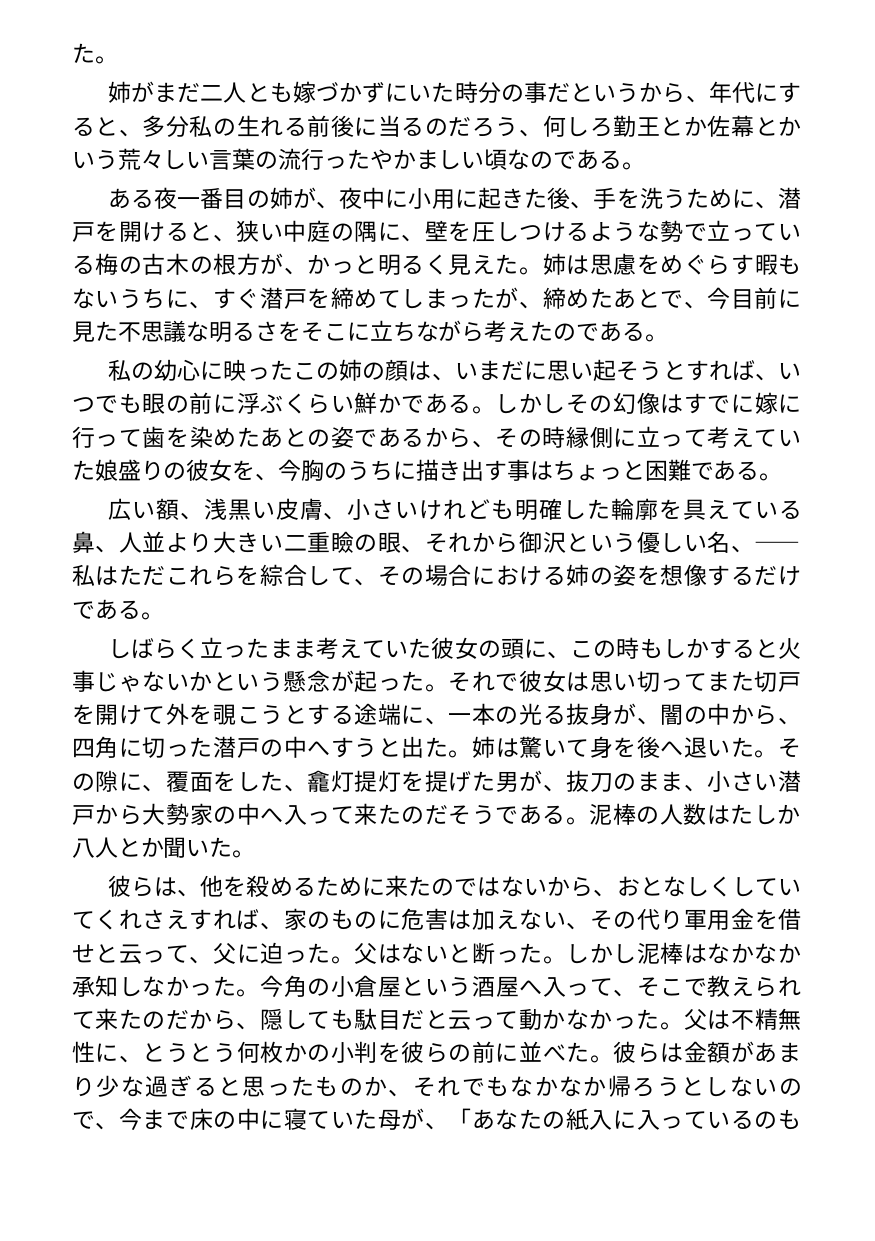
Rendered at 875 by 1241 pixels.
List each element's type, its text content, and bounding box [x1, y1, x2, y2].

text 姉がまだ二人とも嫁づかずにいた時分の事だというから、年代にすると、多分私の生れる前後に当るのだろう、何しろ勤王とか佐幕とかいう荒々しい言葉の流行ったやかましい頃なのである。 [72, 75, 802, 175]
text 広い額、浅黒い皮膚、小さいけれども明確した輪廓を具えている鼻、人並より大きい二重瞼の眼、それから御沢という優しい名、――私はただこれらを綜合して、その場合における姉の姿を想像するだけである。 [72, 492, 802, 625]
text た。 [72, 36, 802, 69]
text 彼らは、他を殺めるために来たのではないから、おとなしくしていてくれさえすれば、家のものに危害は加えない、その代り軍用金を借せと云って、父に迫った。父はないと断った。しかし泥棒はなかなか承知しなかった。今角の小倉屋という酒屋へ入って、そこで教えられて来たのだから、隠しても駄目だと云って動かなかった。父は不精無性に、とうとう何枚かの小判を彼らの前に並べた。彼らは金額があまり少な過ぎると思ったものか、それでもなかなか帰ろうとしないので、今まで床の中に寝ていた母が、「あなたの紙入に入っているのも [72, 869, 802, 1135]
text しばらく立ったまま考えていた彼女の頭に、この時もしかすると火事じゃないかという懸念が起った。それで彼女は思い切ってまた切戸を開けて外を覗こうとする途端に、一本の光る抜身が、闇の中から、四角に切った潜戸の中へすうと出た。姉は驚いて身を後へ退いた。その隙に、覆面をした、龕灯提灯を提げた男が、抜刀のまま、小さい潜戸から大勢家の中へ入って来たのだそうである。泥棒の人数はたしか八人とか聞いた。 [72, 631, 802, 863]
text ある夜一番目の姉が、夜中に小用に起きた後、手を洗うために、潜戸を開けると、狭い中庭の隅に、壁を圧しつけるような勢で立っている梅の古木の根方が、かっと明るく見えた。姉は思慮をめぐらす暇もないうちに、すぐ潜戸を締めてしまったが、締めたあとで、今目前に見た不思議な明るさをそこに立ちながら考えたのである。 [72, 181, 802, 347]
text 私の幼心に映ったこの姉の顔は、いまだに思い起そうとすれば、いつでも眼の前に浮ぶくらい鮮かである。しかしその幻像はすでに嫁に行って歯を染めたあとの姿であるから、その時縁側に立って考えていた娘盛りの彼女を、今胸のうちに描き出す事はちょっと困難である。 [72, 353, 802, 486]
